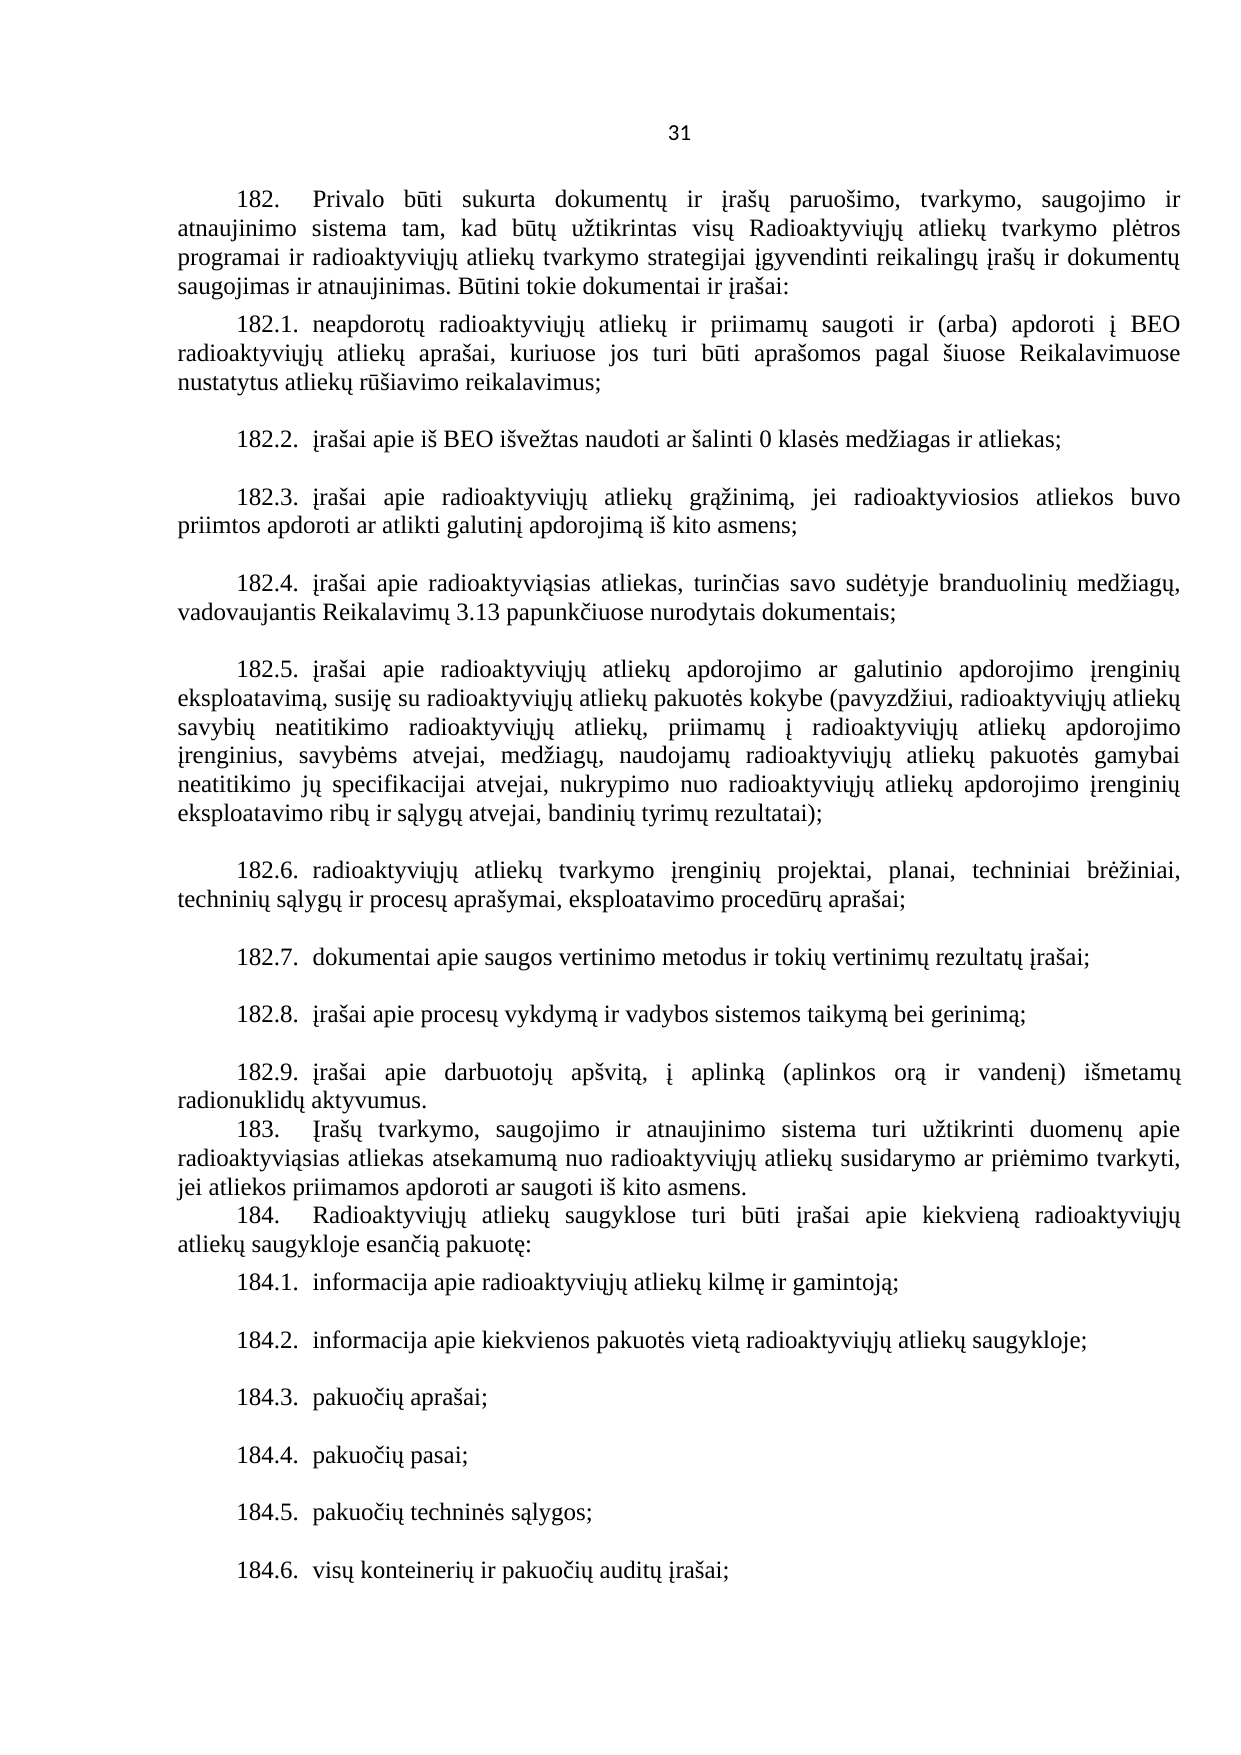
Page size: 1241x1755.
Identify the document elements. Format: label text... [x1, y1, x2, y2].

text 184.1. informacija apie radioaktyviųjų atliekų kilmę ir gamintoją; [177, 1267, 1181, 1296]
text 184.3. pakuočių aprašai; [177, 1382, 1181, 1411]
text 182.5. įrašai apie radioaktyviųjų atliekų apdorojimo ar galutinio apdorojimo įrenginių eksploatavimą, susiję su radioaktyviųjų atliekų pakuotės kokybe (pavyzdžiui, radioaktyviųjų atliekų savybių neatitikimo radioaktyviųjų atliekų, priimamų į radioaktyviųjų atliekų apdorojimo įrenginius, savybėms atvejai, medžiagų, naudojamų radioaktyviųjų atliekų pakuotės gamybai neatitikimo jų specifikacijai atvejai, nukrypimo nuo radioaktyviųjų atliekų apdorojimo įrenginių eksploatavimo ribų ir sąlygų atvejai, bandinių tyrimų rezultatai); [177, 654, 1181, 827]
text 184.2. informacija apie kiekvienos pakuotės vietą radioaktyviųjų atliekų saugykloje; [177, 1325, 1181, 1354]
text 183. Įrašų tvarkymo, saugojimo ir atnaujinimo sistema turi užtikrinti duomenų apie radioaktyviąsias atliekas atsekamumą nuo radioaktyviųjų atliekų susidarymo ar priėmimo tvarkyti, jei atliekos priimamos apdoroti ar saugoti iš kito asmens. [177, 1114, 1181, 1200]
text 182.2. įrašai apie iš BEO išvežtas naudoti ar šalinti 0 klasės medžiagas ir atliekas; [177, 424, 1181, 453]
text 184. Radioaktyviųjų atliekų saugyklose turi būti įrašai apie kiekvieną radioaktyviųjų atliekų saugykloje esančią pakuotę: [177, 1200, 1181, 1258]
text 184.6. visų konteinerių ir pakuočių auditų įrašai; [177, 1555, 1181, 1584]
text 184.5. pakuočių techninės sąlygos; [177, 1497, 1181, 1526]
text 182.4. įrašai apie radioaktyviąsias atliekas, turinčias savo sudėtyje branduolinių medžiagų, vadovaujantis Reikalavimų 3.13 papunkčiuose nurodytais dokumentais; [177, 568, 1181, 625]
text 182.1. neapdorotų radioaktyviųjų atliekų ir priimamų saugoti ir (arba) apdoroti į BEO radioaktyviųjų atliekų aprašai, kuriuose jos turi būti aprašomos pagal šiuose Reikalavimuose nustatytus atliekų rūšiavimo reikalavimus; [177, 309, 1181, 395]
text 182.6. radioaktyviųjų atliekų tvarkymo įrenginių projektai, planai, techniniai brėžiniai, techninių sąlygų ir procesų aprašymai, eksploatavimo procedūrų aprašai; [177, 855, 1181, 913]
text 184.4. pakuočių pasai; [177, 1440, 1181, 1469]
text 182.7. dokumentai apie saugos vertinimo metodus ir tokių vertinimų rezultatų įrašai; [177, 942, 1181, 970]
text 182. Privalo būti sukurta dokumentų ir įrašų paruošimo, tvarkymo, saugojimo ir atnaujinimo sistema tam, kad būtų užtikrintas visų Radioaktyviųjų atliekų tvarkymo plėtros programai ir radioaktyviųjų atliekų tvarkymo strategijai įgyvendinti reikalingų įrašų ir dokumentų saugojimas ir atnaujinimas. Būtini tokie dokumentai ir įrašai: [177, 184, 1181, 299]
text 182.9. įrašai apie darbuotojų apšvitą, į aplinką (aplinkos orą ir vandenį) išmetamų radionuklidų aktyvumus. [177, 1057, 1181, 1114]
text 182.3. įrašai apie radioaktyviųjų atliekų grąžinimą, jei radioaktyviosios atliekos buvo priimtos apdoroti ar atlikti galutinį apdorojimą iš kito asmens; [177, 482, 1181, 539]
text 182.8. įrašai apie procesų vykdymą ir vadybos sistemos taikymą bei gerinimą; [177, 999, 1181, 1028]
